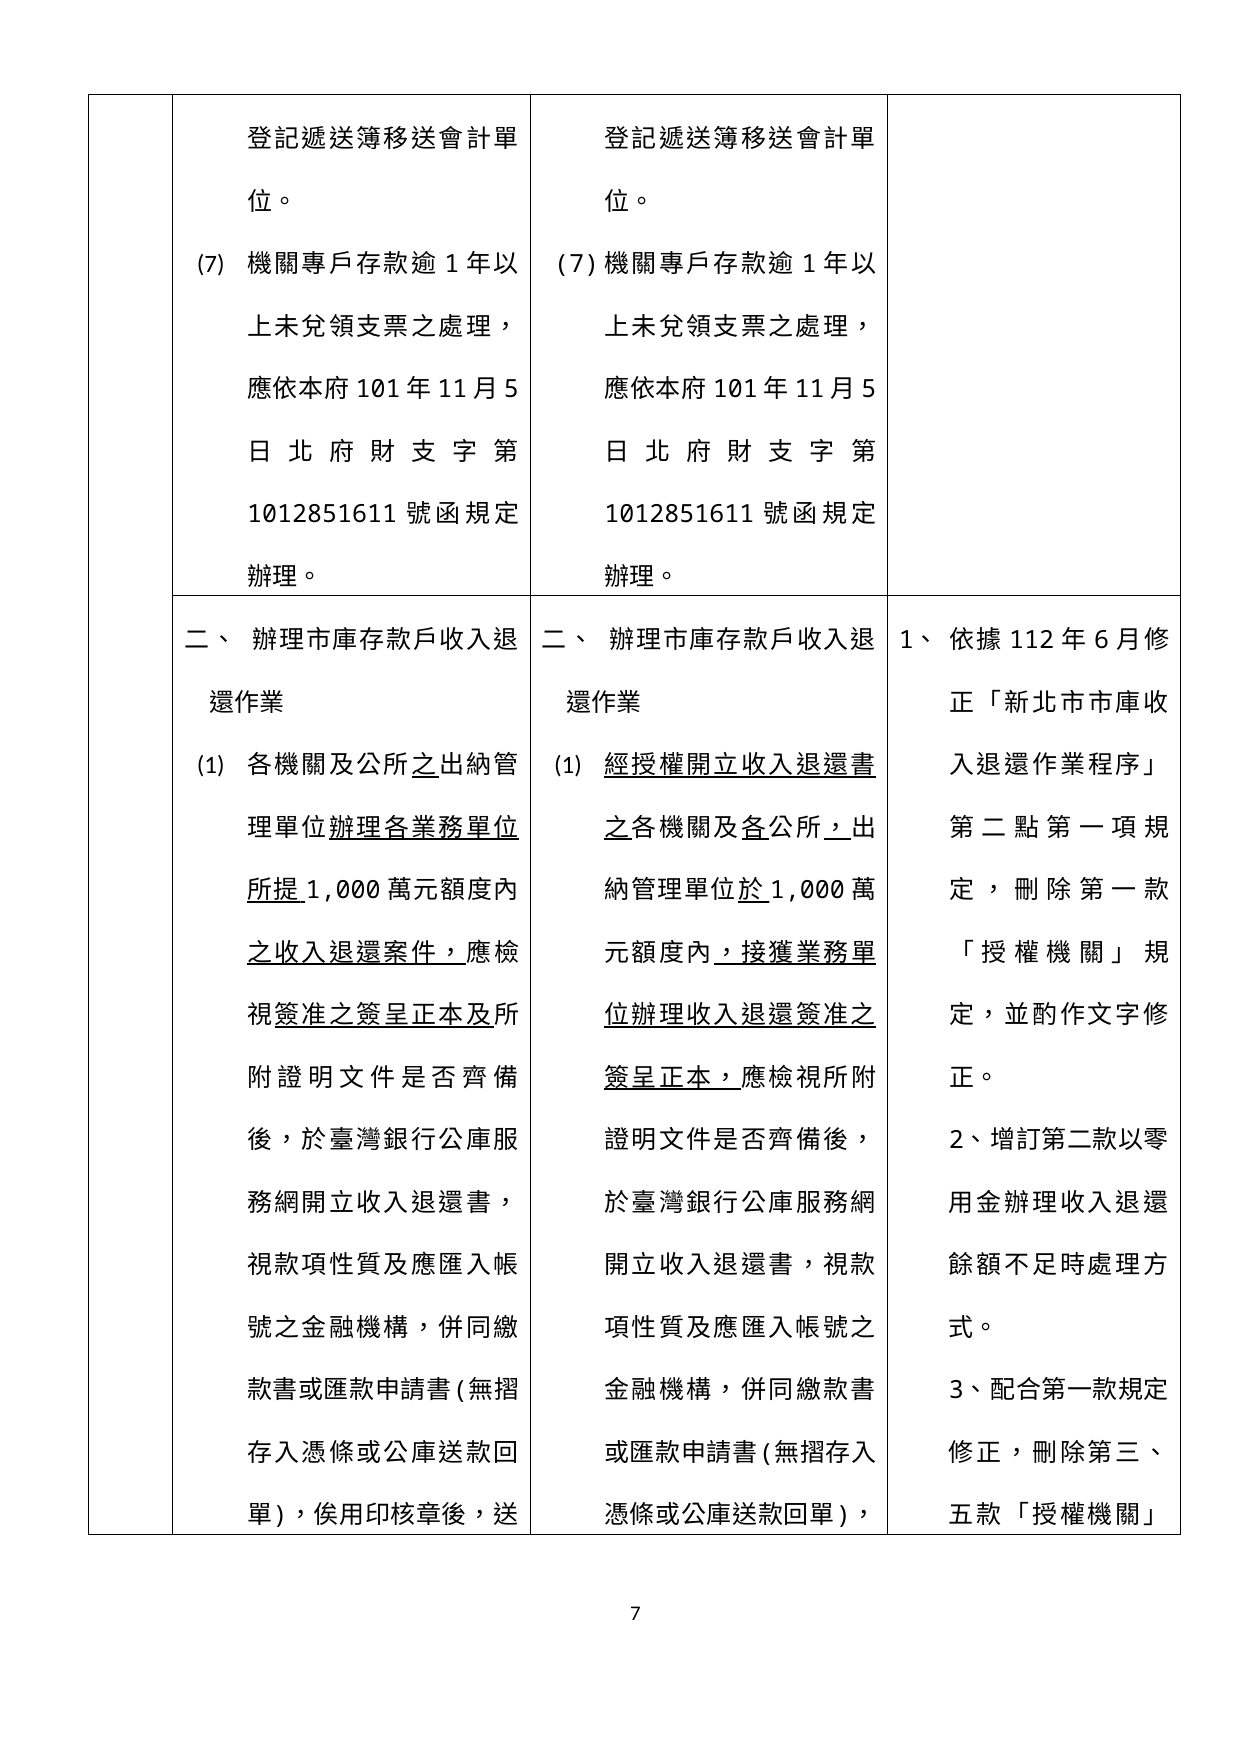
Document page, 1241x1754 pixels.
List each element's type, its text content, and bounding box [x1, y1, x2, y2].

table_cell 一、 辦理機關專戶存管款項之支付 出納管理人員收到會計單位編製之支出傳票後，應依政府採購法第73條之1規定辦理支付。 檢核所附憑證，其內容與支出傳票及其上有關印鑑是否相符，如有使用電子資料傳輸系統之機關並應核對紙本內容與傳輸之電子資料相同。如需取具收據、統一發票或相關書據者，應注意合於支出憑證處理要點之規定。 經審核無誤簽發機關專戶支票及用印時，應注意下列事項： 支票應按號碼順序簽發，並使用不易擦拭之書寫工具填寫或由電腦列印；簽妥後，應由機關首長、主辦出納及主辦會計等三人，或其授權代簽人會同蓋全部原留印鑑。 存款餘額不足時，不得簽發支票。 在專戶存管款項內支付之款項，除法令另有規定者外，應一律簽發抬頭支票，票面劃雙平行線，並註明禁止背書轉讓。但具備下列條件者，得予註銷雙平行線（得在雙平行線內記內記載照付現款代之），並在其旁加蓋全部原留印鑑： (1)受款人自領且票面金額未達五十萬元。 (2)受款人非屬政府機關或公營事業機構，票面金額未達五十萬元者，經受款人向原機關提出申請後為之。 金額數字應用中文大寫，數字末尾應加一「整」字。 支票金額須同時填寫阿拉伯數字者，應一併填寫，且大小寫金額應相符。 支票上應填明發票日期及與付款憑證相符之受款人姓名或公司行號名稱之全名；如係委託金融機構匯款，其支票受款人欄應填載「交○○銀行（委託匯款）」；並應依會計單位編製之支出傳票記載匯往之金融機構及受款人名稱與帳號，填具匯款申請書，或印製整批匯款作業報表，前項報表應加蓋存款機關全部原留印鑑，辦理匯撥。出納人員將匯款金融機構所掣發之匯款憑證影印，蓋上「與正本相符」字樣之章戳附入原傳票；為便於受款人日後查考可將匯款憑證正本依序裝訂成冊另存。 各機關如規定受款人應於支票存根上簽名或蓋章者，從其規定。 簽發支票之號碼帳號等，應於傳票上註明。 簽發支票如大小寫金額有錯誤應即作廢，加蓋「作廢」字樣，重新簽發，不得塗改。其他各要項之記載如有更改，應於更改處加蓋存款機關全部原留印鑑。 機關已簽發之機關專戶支票或空白支票，或原留印鑑遺失時，應即向付款之市庫代理銀行辦理掛失手續。 機關向市庫代理銀行續領專戶支票時，如有作廢支票，應將該支票號碼剪下，貼附於支票領取證背面繳回；帳戶銷戶時應將未使用之空白支票及作廢支票一併繳回。存款機關未依前項規定辦理者，應自負相關法律責任。 通知受款人前來領取支票，或將支票交付郵寄，或將款項匯撥受款人指定之金融機構或中華郵政股份有限公司存款帳戶內。 出納管理人員款項付訖後，依下列規定登記現金或專戶出納備查表，並在傳票或原始憑證黏存單上加蓋付訖日期戳記並簽章： 1.應依實際付款順序詳實正確登入現金或專戶出納備查表，按日結計清楚。 2.現金或專戶出納備查表日期欄應填列實支日期，並於傳票欄填入傳票種類及號數。 3.上開簿籍採用電腦處理者，其電腦貯存體中之紀錄視為簿籍，應妥善保管。 支出及現金轉帳傳票應依照規定時間執行付款後，連同辦妥支付之相關單據證明，於次日前整理完竣並編製現金結存表或專戶出納備查表；或登記於機關傳票登記遞送簿移送會計單位。 機關專戶存款逾1年以上未兌領支票之處理，應依本府101年11月5日北府財支字第1012851611號函規定辦理。 [531, 95, 887, 595]
table_cell 二、 辦理市庫存款戶收入退還作業 經授權開立收入退還書之各機關及各公所，出納管理單位於1,000萬元額度內，接獲業務單位辦理收入退還簽准之簽呈正本，應檢視所附證明文件是否齊備後，於臺灣銀行公庫服務網開立收入退還書，視款項性質及應匯入帳號之金融機構，併同繳款書或匯款申請書(無摺存入憑條或公庫送款回單)，俟用印核章後，送市庫代理銀行辦理退庫，以逕匯應受退款人為原則。 收入退還款項在經徵地點以現金退還原繳款人較為便利者，得於零用金額度內先行墊支退還，並應於繳款書上載明退還日期及金額，由原繳款人簽名以為受領退還憑據；退還達一定金額時，應按已退還金額及退款科目收入退還撥補歸墊零用金專戶，且至遲應於一個月內核退。 非經授權之本府二級機關辦理收入退還作業或撥補，應造冊連同繳款書及原入庫證明彙送一級機關辦理。 辦理收入退還以直接撥存原繳款人指定之金融機構或郵政機構帳戶為原則，倘原繳款人未指定金融機構或郵政機構帳戶，則將款項匯入各機關保管金專戶，再由各機關簽開專戶支票予受款人，保管金專戶已納入市庫集中支付者，由本局統一簽開專戶支票。 未納入集中支付之各機關出納管理人員續按上開機關專戶支付之作業程序辦理；已納入集中支付之各機關及地方教育發展基金之後續退還作業則按「AA02付款作業-市庫集中支付」辦理。 本府財政局、各機關及公所出納管理人員應將收入退還書蓋用之主辦出納、主辦會計及機關長官之印鑑送臺灣銀行辦理登記，更換時亦同。 [531, 596, 887, 1534]
table_cell 一、 辦理機關專戶存管款項之支付 出納管理人員收到會計單位編製之支出傳票後，應依政府採購法第73條之1規定辦理支付。 檢核所附憑證，其內容與支出傳票及其上有關印鑑是否相符，如有使用電子資料傳輸系統之機關並應核對紙本內容與傳輸之電子資料相同。如需取具收據、統一發票或相關書據者，應注意合於政府支出憑證處理要點之規定。 經審核無誤簽發機關專戶支票及用印時，應注意下列事項： 支票應按號碼順序簽發，並使用不易擦拭之書寫工具填寫或由電腦列印；簽妥後，應由機關首長、主辦會計及主辦出納等三人，或其授權代簽人會同蓋全部原留印鑑。 存款餘額不足時，不得簽發支票。 在專戶存管款項內支付之款項，除法令另有規定者外，應一律簽發抬頭支票，票面劃雙平行線，並註明禁止背書轉讓。但具備下列條件者，得予註銷雙平行線（得在雙平行線內記載照付現款代之），並在其旁加蓋全部原留印鑑： (1)受款人自領且票面金額未達五十萬元。 (2)受款人非屬政府機關或公營事業機構，票面金額未達五十萬元者，經受款人向原機關提出申請後為之。 金額數字應用中文大寫，數字末尾應加一「整」字。 支票金額須同時填寫阿拉伯數字者，應一併填寫，且大小寫金額應相符。 支票上應填明發票日期及與付款憑證相符之受款人姓名或公司行號名稱之全名；如係委託金融機構匯款，其支票受款人欄應填載「交○○銀行（委託匯款）」；並應依會計單位編製之支出傳票記載匯往之金融機構及受款人名稱與帳號，填具匯款申請書，或印製整批匯款作業報表，前項報表應加蓋存款機關全部原留印鑑，辦理匯撥。出納人員將匯款金融機構所掣發之匯款憑證影印，蓋上「與正本相符」字樣之章戳附入原傳票；為便於受款人日後查考可將匯款憑證正本依序裝訂成冊另存。 各機關如規定受款人應於支票存根上簽名或蓋章者，從其規定。 簽發支票之號碼帳號等，應於傳票上註明。 簽發支票如大小寫金額有錯誤應即作廢，加蓋「作廢」字樣，重新簽發，不得塗改。其他各要項之記載如有更改，應於更改處加蓋存款機關全部原留印鑑。 機關已簽發之機關專戶支票或空白支票，或原留印鑑遺失時，應即向付款之市庫代理銀行辦理掛失手續。 機關向市庫代理銀行續領專戶支票時，如有作廢支票，應將該支票號碼剪下，貼附於支票領取證背面繳回；帳戶銷戶時應將未使用之空白支票及作廢支票一併繳回。存款機關未依前項規定辦理者，應自負相關法律責任。 通知受款人前來領取支票，或將支票交付郵寄，或將款項匯撥受款人指定之金融機構或中華郵政股份有限公司存款帳戶內。 出納管理人員款項付訖後，依下列規定登記現金或專戶出納備查表，並在傳票或原始憑證黏存單上加蓋付訖日期戳記並簽章： 1.應依實際付款順序詳實正確登入現金或專戶出納備查表，按日結計清楚。 2.現金或專戶出納備查表日期欄應填列實支日期，並於傳票欄填入傳票種類及號數。 3.上開簿籍採用電腦處理者，其電腦貯存體中之紀錄視為簿籍，應妥善保管。 支出及現金轉帳傳票應依照規定時間執行付款後，連同辦妥支付之相關單據證明，於次日前整理完竣並編製現金結存表或專戶出納備查表；或登記於機關傳票登記遞送簿移送會計單位。 機關專戶存款逾1年以上未兌領支票之處理，應依本府101年11月5日北府財支字第1012851611號函規定辦理。 [173, 95, 530, 595]
table_cell [888, 95, 1180, 595]
table_cell 二、 辦理市庫存款戶收入退還作業 各機關及公所之出納管理單位辦理各業務單位所提1,000萬元額度內之收入退還案件，應檢視簽准之簽呈正本及所附證明文件是否齊備後，於臺灣銀行公庫服務網開立收入退還書，視款項性質及應匯入帳號之金融機構，併同繳款書或匯款申請書(無摺存入憑條或公庫送款回單)，俟用印核章後，送市庫代理銀行辦理退款，以逕匯應受退款人為原則。 收入退還款項在經徵地點以現金退還原繳款人較為便利者，得於零用金額度內先行墊支退還，並應於繳款書上載明退還日期及金額，由原繳款人簽名以為受領退還憑據；退還達一定金額時，應按已退還金額及退款科目收入退還撥補歸墊零用金專戶，且至遲應於一個月內核退；零用金餘額不足時，得先辦理收入退還至零用金專戶後退還原繳款人。 辦理收入退還以直接撥存原繳款人指定之金融機構或郵政機構帳戶為原則，倘原繳款人未指定金融機構或郵政機構帳戶，則將款項匯入各機關保管金專戶，再由各機關簽開專戶支票予受款人，保管金專戶已納入市庫集中支付者，由本局統一簽開專戶支票。 未納入集中支付之各機關出納管理人員續按上開機關專戶支付之作業程序辦理；已納入集中支付之各機關及地方教育發展基金之後續退還作業則按「AA02付款作業-市庫集中支付」辦理。 本府財政局、各機關及公所出納管理人員應將收入退還書蓋用之主辦出納、主辦會計及機關長官之印鑑送臺灣銀行辦理登記，更換時亦同。 [173, 596, 530, 1534]
table_cell [89, 95, 172, 1534]
table_cell 依據112年6月修正「新北市市庫收入退還作業程序」第二點第一項規定，刪除第一款「授權機關」規定，並酌作文字修正。 增訂第二款以零用金辦理收入退還餘額不足時處理方式。 配合第一款規定修正，刪除第三、五款「授權機關」 [888, 596, 1180, 1534]
